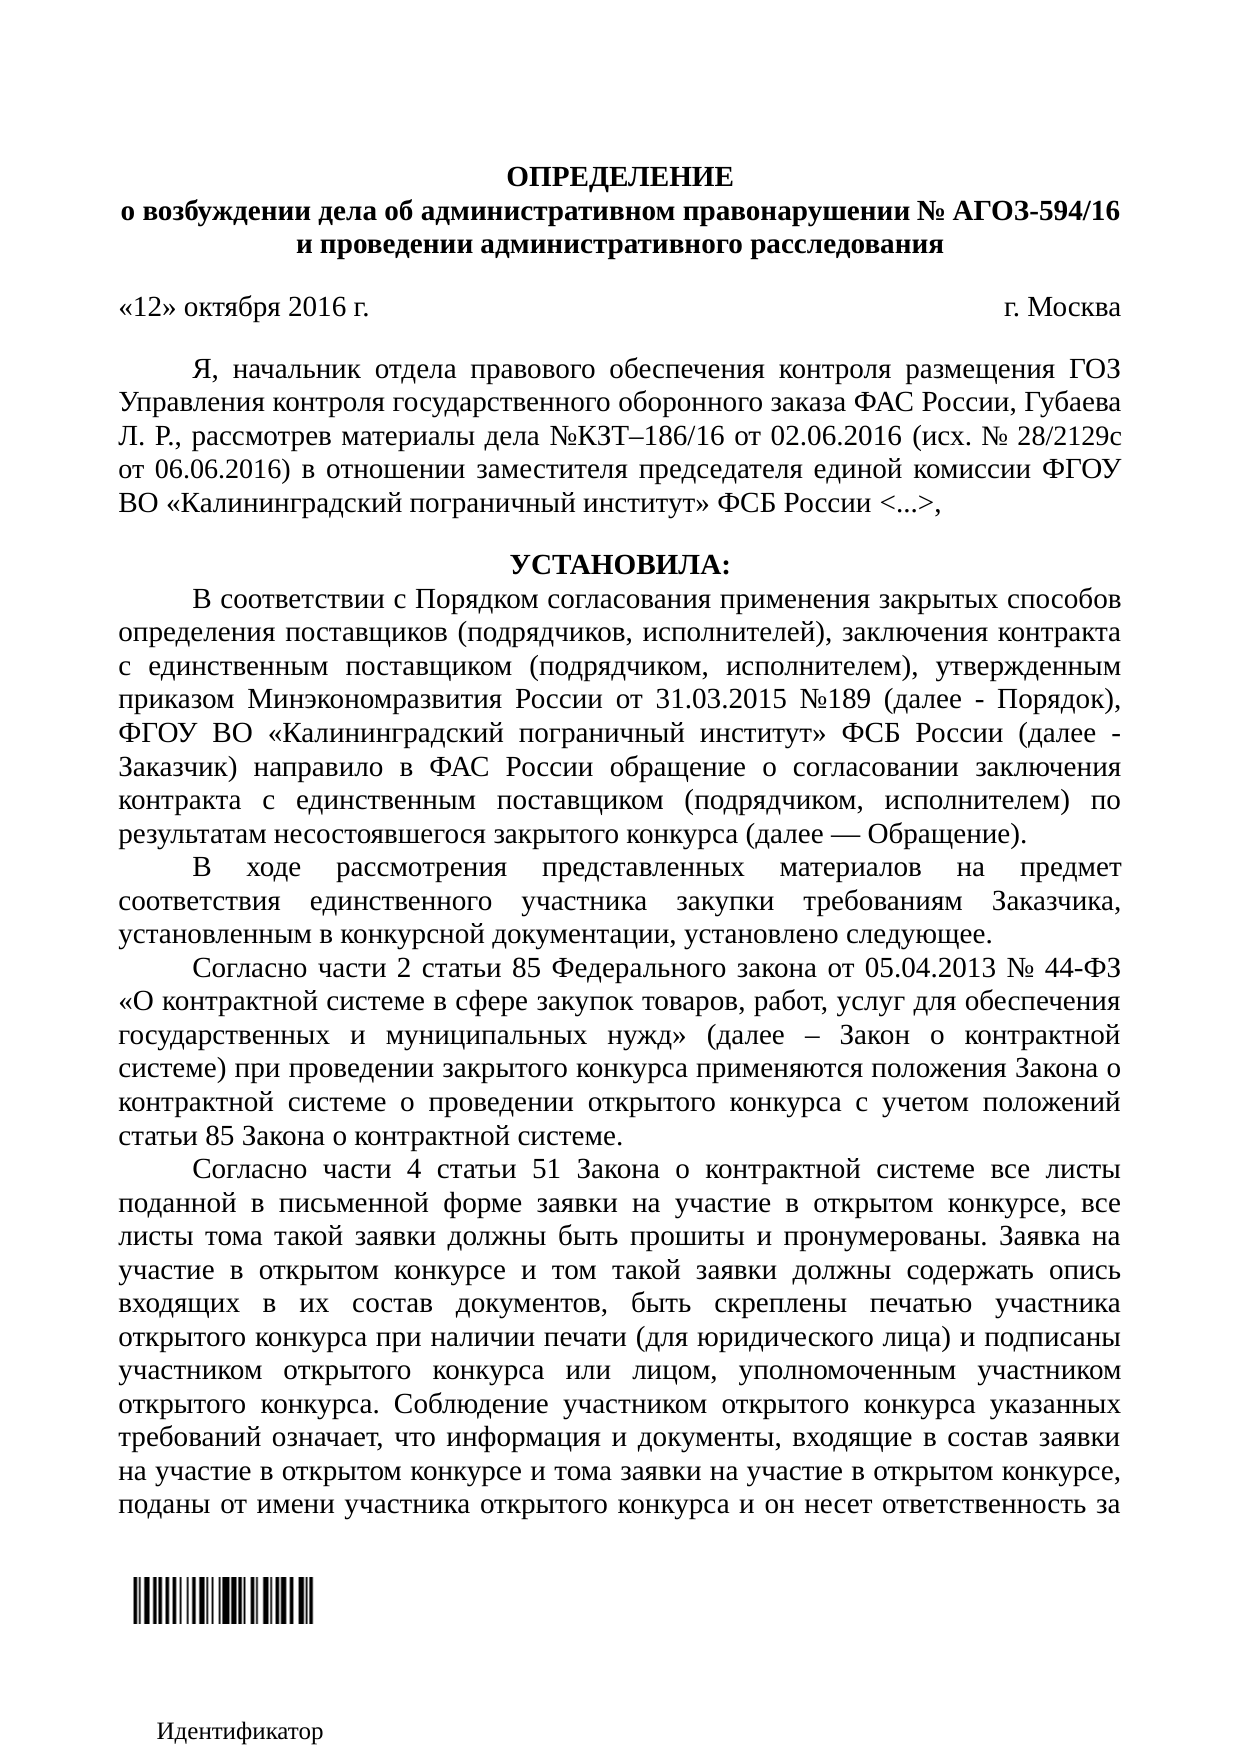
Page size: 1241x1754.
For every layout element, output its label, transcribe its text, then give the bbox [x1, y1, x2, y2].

text «12» октября 2016 г. г. Москва [118, 289, 1122, 322]
text Я, начальник отдела правового обеспечения контроля размещения ГОЗ Управления контроля государственного оборонного заказа ФАС России, Губаева Л. Р., рассмотрев материалы дела №КЗТ–186/16 от 02.06.2016 (исх. № 28/2129с от 06.06.2016) в отношении заместителя председателя единой комиссии ФГОУ ВО «Калининградский пограничный институт» ФСБ России <...>, [118, 351, 1122, 519]
text ОПРЕДЕЛЕНИЕ [118, 159, 1122, 193]
text В ходе рассмотрения представленных материалов на предмет соответствия единственного участника закупки требованиям Заказчика, установленным в конкурсной документации, установлено следующее. [118, 849, 1122, 950]
text Согласно части 2 статьи 85 Федерального закона от 05.04.2013 № 44-ФЗ «О контрактной системе в сфере закупок товаров, работ, услуг для обеспечения государственных и муниципальных нужд» (далее – Закон о контрактной системе) при проведении закрытого конкурса применяются положения Закона о контрактной системе о проведении открытого конкурса с учетом положений статьи 85 Закона о контрактной системе. [118, 950, 1122, 1151]
picture [118, 1577, 331, 1624]
text о возбуждении дела об административном правонарушении № АГОЗ-594/16 [118, 193, 1122, 226]
text и проведении административного расследования [118, 226, 1122, 260]
text В соответствии с Порядком согласования применения закрытых способов определения поставщиков (подрядчиков, исполнителей), заключения контракта с единственным поставщиком (подрядчиком, исполнителем), утвержденным приказом Минэкономразвития России от 31.03.2015 №189 (далее - Порядок), ФГОУ ВО «Калининградский пограничный институт» ФСБ России (далее - Заказчик) направило в ФАС России обращение о согласовании заключения контракта с единственным поставщиком (подрядчиком, исполнителем) по результатам несостоявшегося закрытого конкурса (далее — Обращение). [118, 581, 1122, 849]
text УСТАНОВИЛА: [118, 547, 1122, 581]
text Согласно части 4 статьи 51 Закона о контрактной системе все листы поданной в письменной форме заявки на участие в открытом конкурсе, все листы тома такой заявки должны быть прошиты и пронумерованы. Заявка на участие в открытом конкурсе и том такой заявки должны содержать опись входящих в их состав документов, быть скреплены печатью участника открытого конкурса при наличии печати (для юридического лица) и подписаны участником открытого конкурса или лицом, уполномоченным участником открытого конкурса. Соблюдение участником открытого конкурса указанных требований означает, что информация и документы, входящие в состав заявки на участие в открытом конкурсе и тома заявки на участие в открытом конкурсе, поданы от имени участника открытого конкурса и он несет ответственность за [118, 1151, 1122, 1520]
